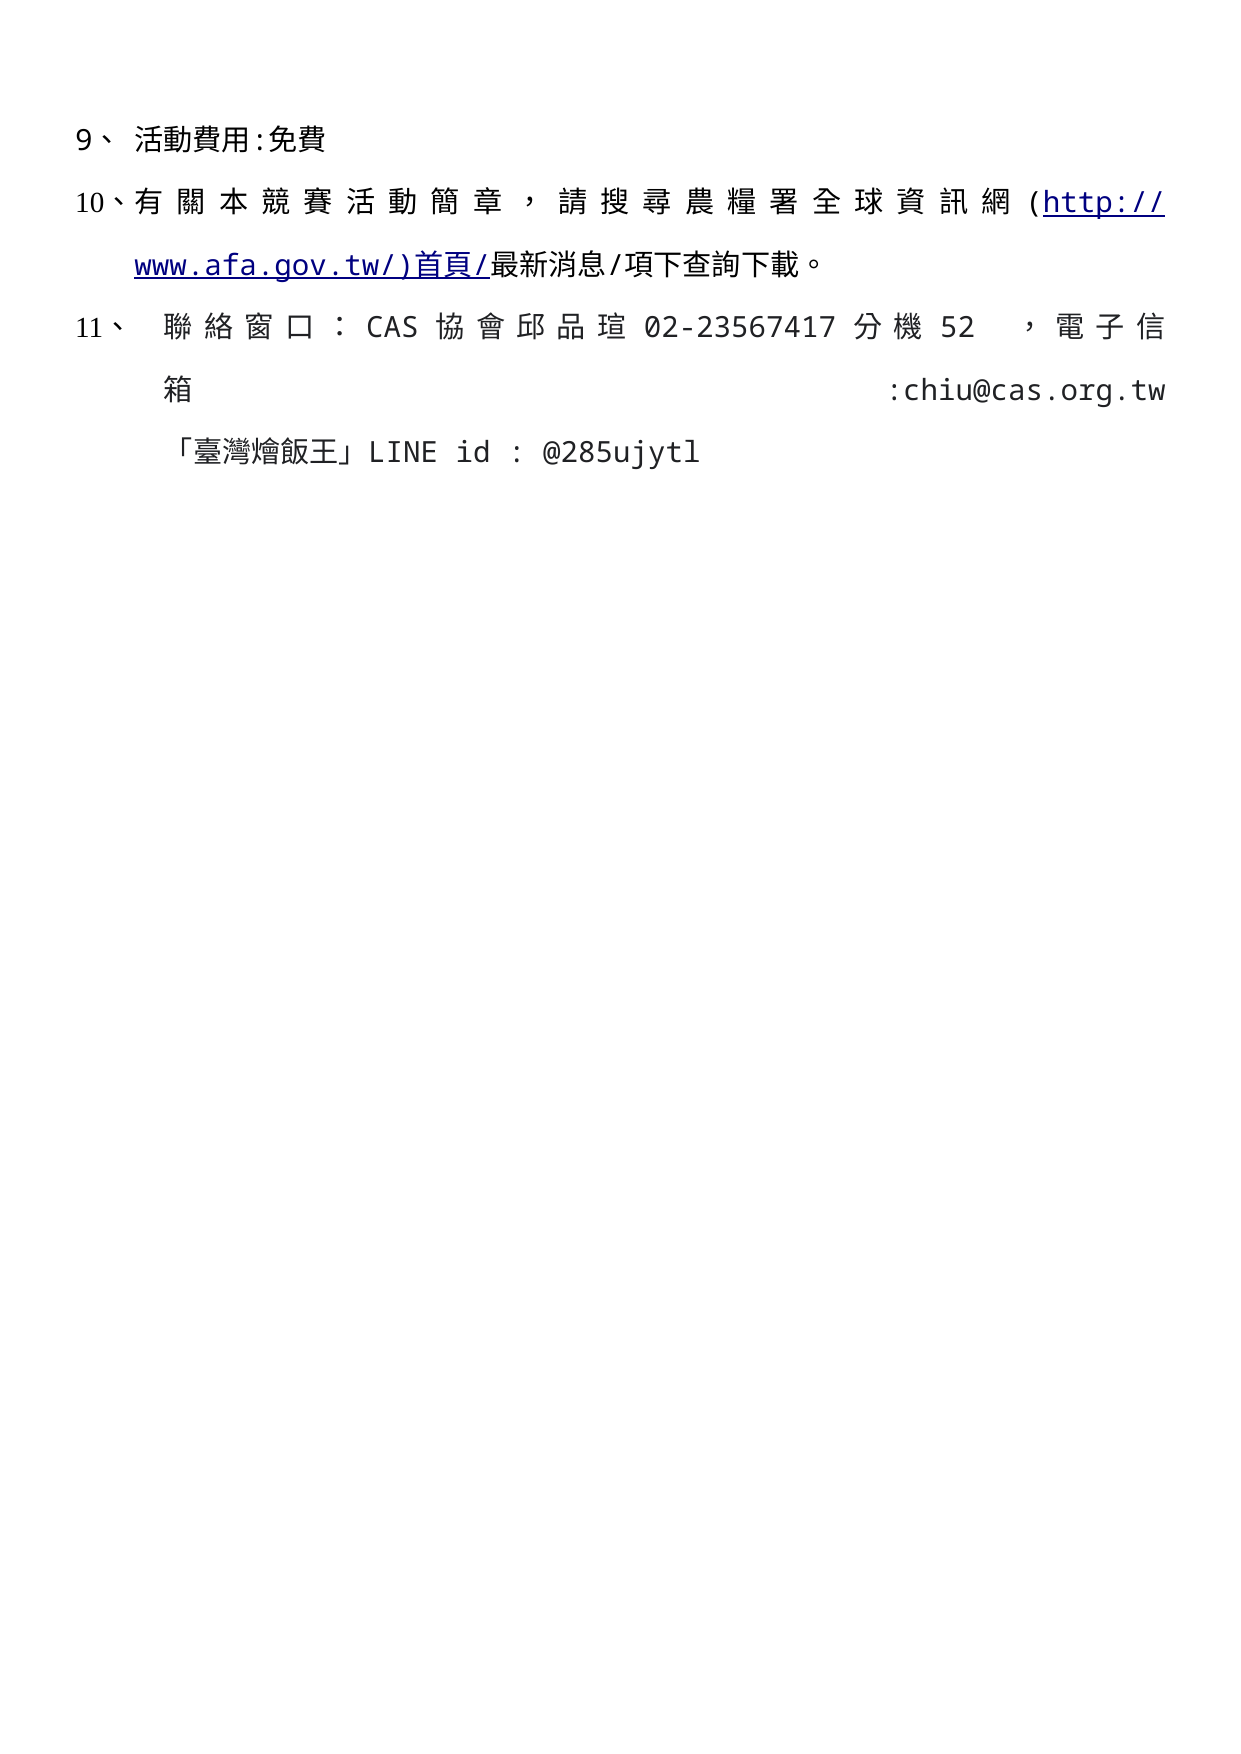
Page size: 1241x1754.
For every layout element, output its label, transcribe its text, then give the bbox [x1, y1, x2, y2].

list 聯絡窗口：CAS協會邱品瑄02-23567417分機52 ，電子信箱:chiu@cas.org.tw 「臺灣燴飯王」LINE id : @285ujytl [75, 283, 1165, 471]
list 活動費用:免費 [75, 96, 1165, 158]
list 有關本競賽活動簡章，請搜尋農糧署全球資訊網(http://www.afa.gov.tw/)首頁/最新消息/項下查詢下載。 [75, 158, 1165, 283]
